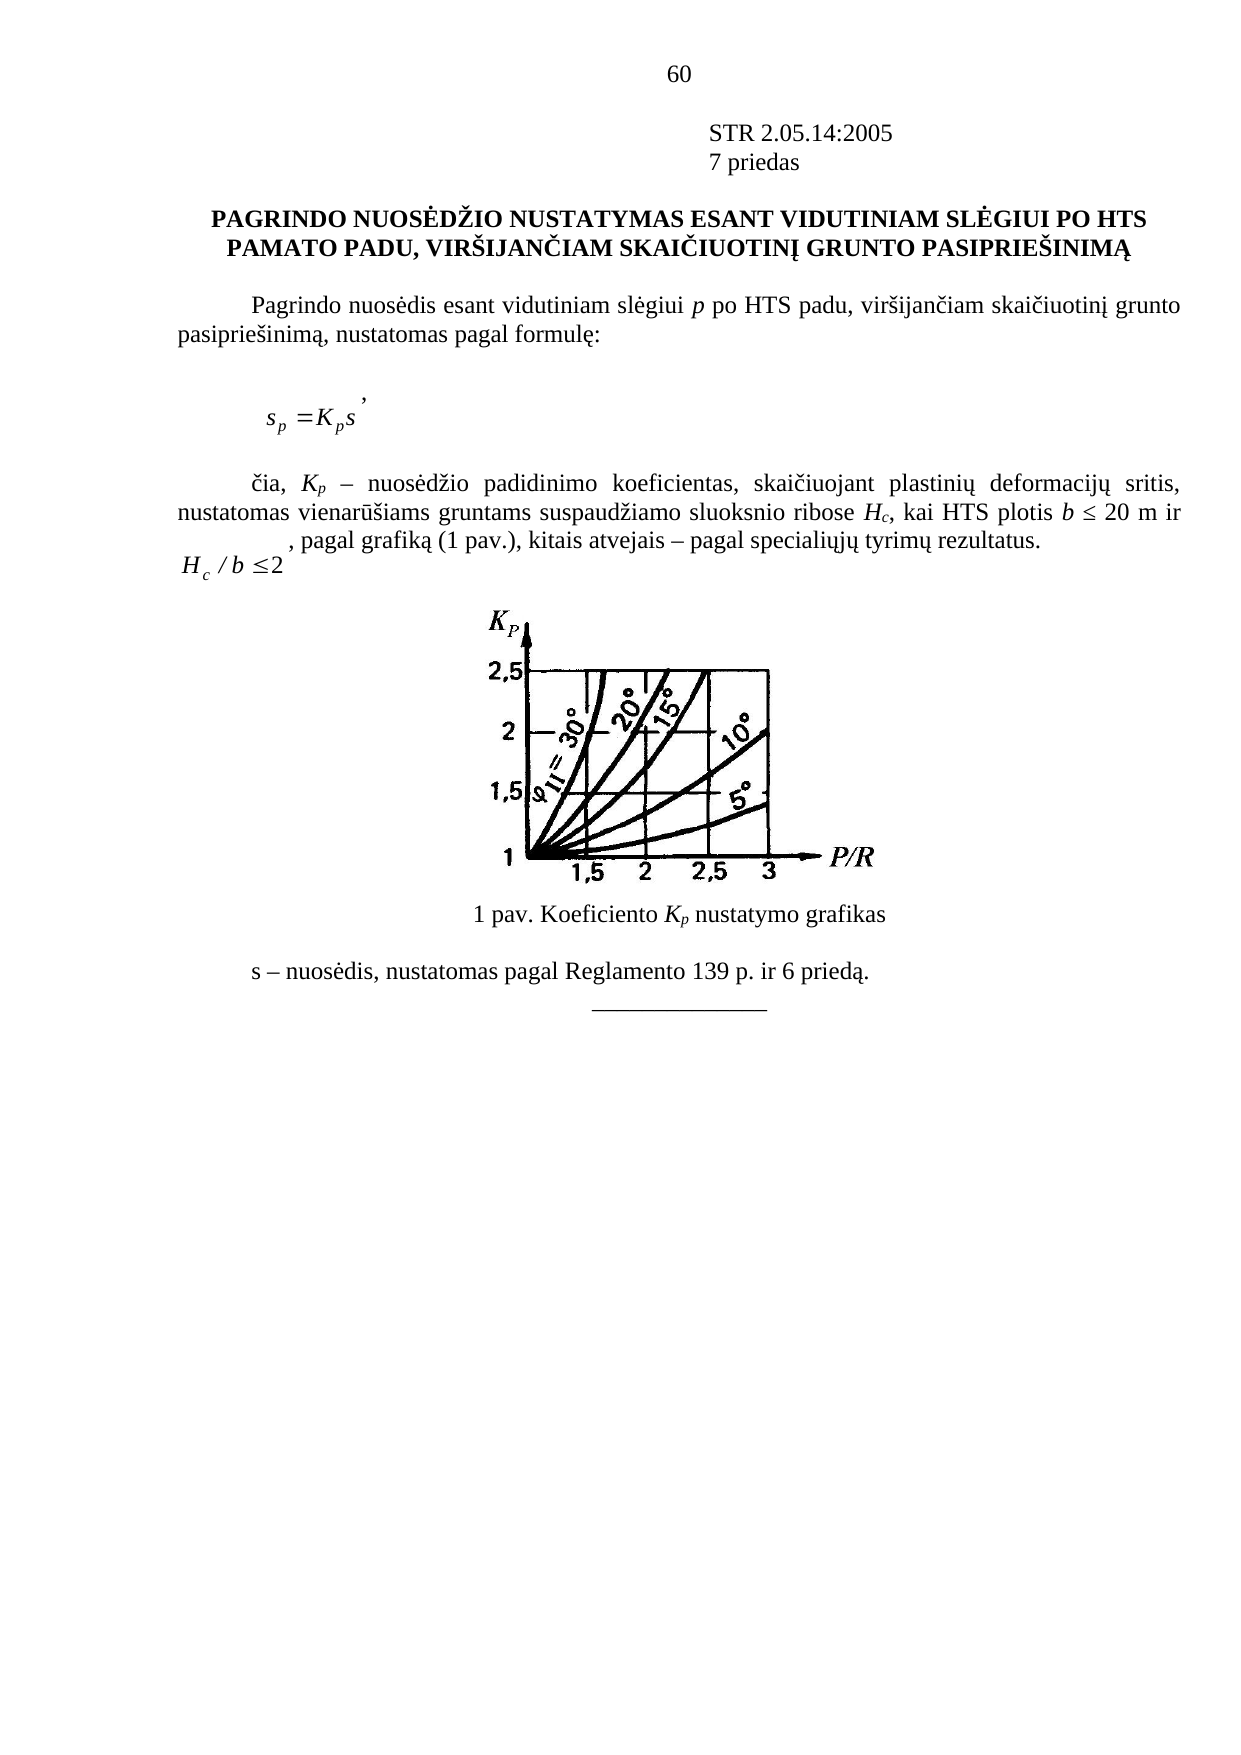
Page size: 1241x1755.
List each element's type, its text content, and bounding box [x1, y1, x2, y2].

text 7 priedas [177, 147, 1181, 176]
table_header [1027, 377, 1181, 439]
table_header , [177, 377, 1027, 439]
text ______________ [177, 985, 1181, 1014]
text 1 pav. Koeficiento Kp nustatymo grafikas [177, 899, 1181, 928]
text pagrindo nuosėdžio nustatymas esant vidutiniam slėgiui po HTS pamato padu, viršijančiam skaičiuotinį grunto pasipriešinimą [177, 204, 1181, 262]
text STR 2.05.14:2005 [177, 118, 1181, 147]
text s – nuosėdis, nustatomas pagal Reglamento 139 p. ir 6 priedą. [177, 956, 1181, 985]
text Pagrindo nuosėdis esant vidutiniam slėgiui p po HTS padu, viršijančiam skaičiuotinį grunto pasipriešinimą, nustatomas pagal formulę: [177, 291, 1181, 348]
text čia, Kp – nuosėdžio padidinimo koeficientas, skaičiuojant plastinių deformacijų sritis, nustatomas vienarūšiams gruntams suspaudžiamo sluoksnio ribose Hc, kai HTS plotis b ≤ 20 m ir , pagal grafiką (1 pav.), kitais atvejais – pagal specialiųjų tyrimų rezultatus. [177, 468, 1181, 586]
